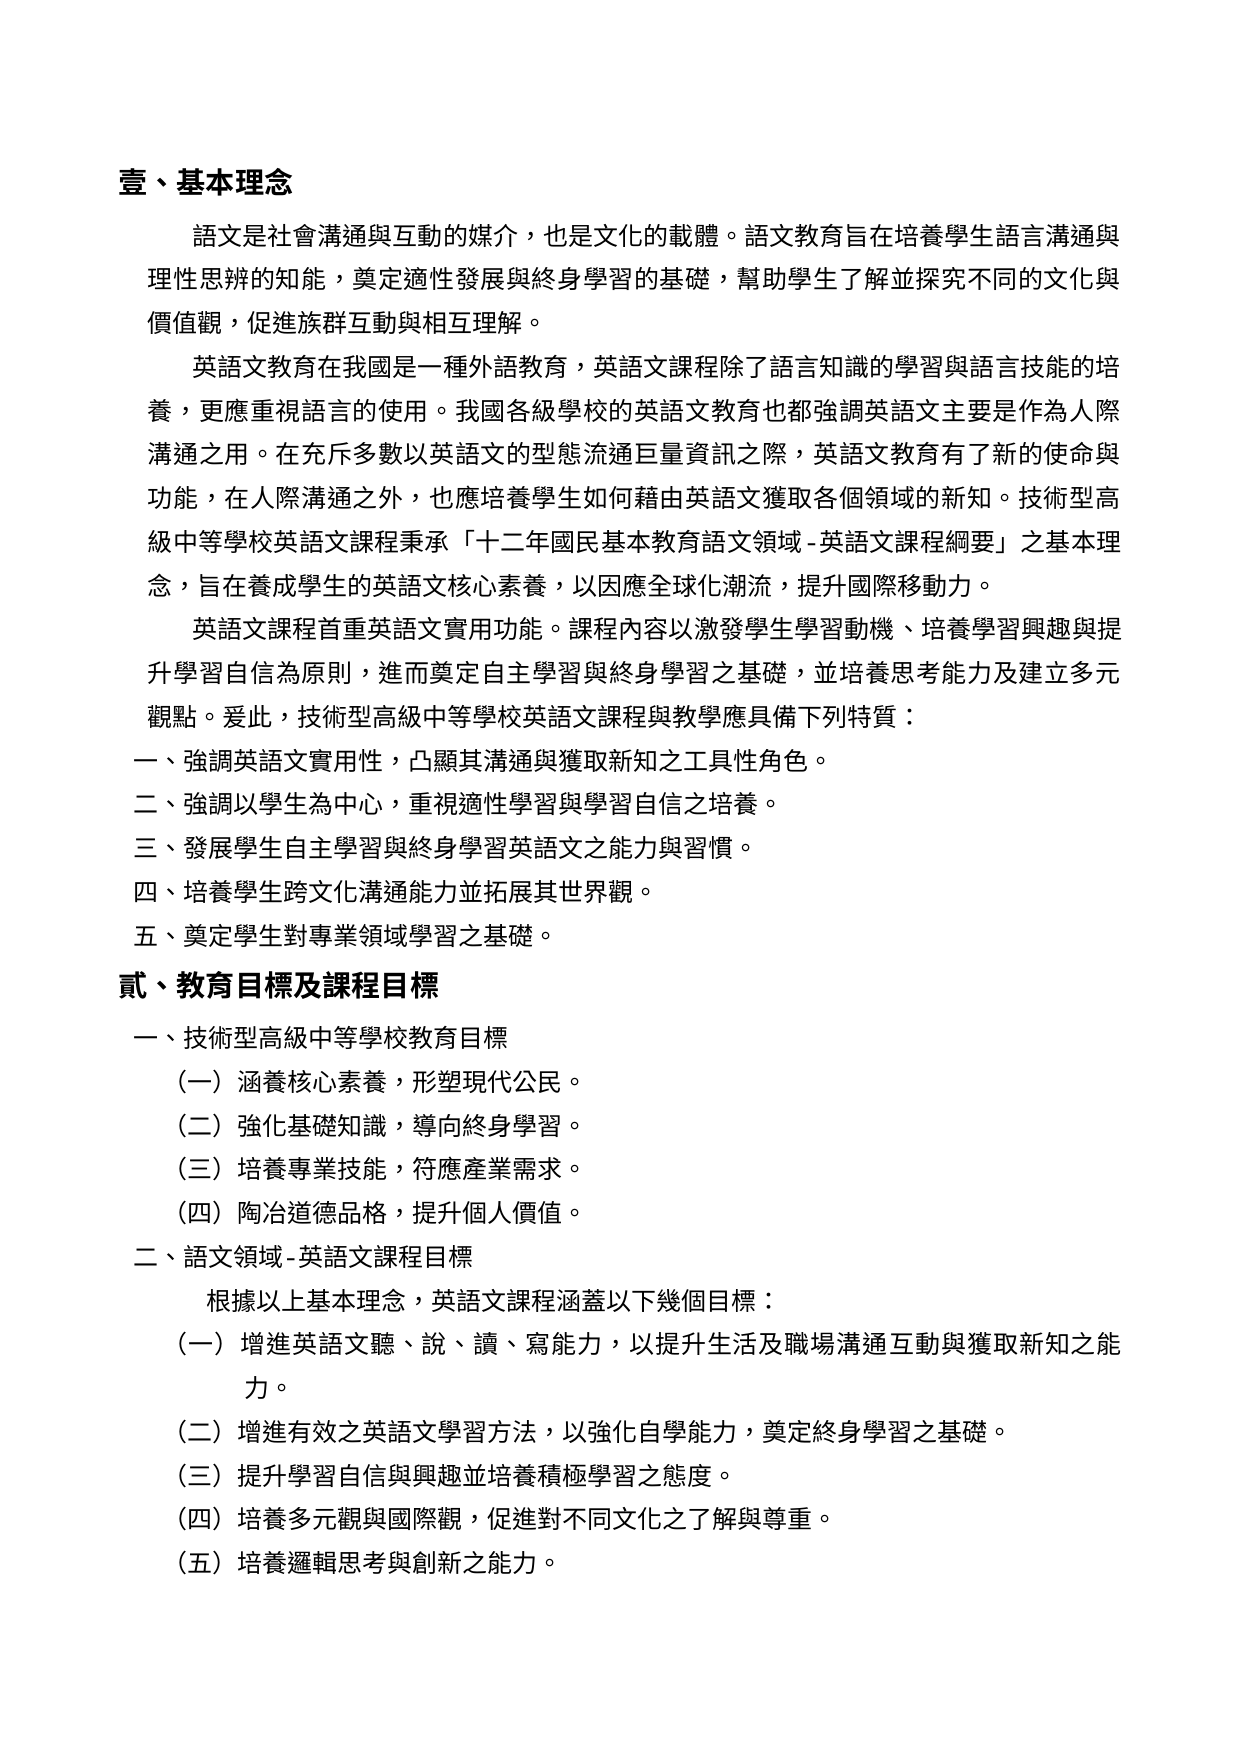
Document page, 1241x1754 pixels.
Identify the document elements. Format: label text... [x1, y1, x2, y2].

text （四）培養多元觀與國際觀，促進對不同文化之了解與尊重。 [163, 1494, 1122, 1537]
text （二）增進有效之英語文學習方法，以強化自學能力，奠定終身學習之基礎。 [163, 1406, 1122, 1450]
text 英語文教育在我國是一種外語教育，英語文課程除了語言知識的學習與語言技能的培養，更應重視語言的使用。我國各級學校的英語文教育也都強調英語文主要是作為人際溝通之用。在充斥多數以英語文的型態流通巨量資訊之際，英語文教育有了新的使命與功能，在人際溝通之外，也應培養學生如何藉由英語文獲取各個領域的新知。技術型高級中等學校英語文課程秉承「十二年國民基本教育語文領域-英語文課程綱要」之基本理念，旨在養成學生的英語文核心素養，以因應全球化潮流，提升國際移動力。 [148, 341, 1122, 604]
text 一、強調英語文實用性，凸顯其溝通與獲取新知之工具性角色。 [133, 735, 1122, 779]
text 二、強調以學生為中心，重視適性學習與學習自信之培養。 [133, 779, 1122, 822]
text （三）培養專業技能，符應產業需求。 [163, 1144, 1122, 1187]
text 貳、教育目標及課程目標 [118, 961, 1122, 1005]
text （五）培養邏輯思考與創新之能力。 [163, 1537, 1122, 1581]
text 根據以上基本理念，英語文課程涵蓋以下幾個目標： [121, 1275, 1122, 1319]
text （一）涵養核心素養，形塑現代公民。 [163, 1056, 1122, 1100]
text 壹、基本理念 [118, 159, 1122, 202]
text （三）提升學習自信與興趣並培養積極學習之態度。 [163, 1450, 1122, 1494]
text 四、培養學生跨文化溝通能力並拓展其世界觀。 [133, 866, 1122, 910]
text （二）強化基礎知識，導向終身學習。 [163, 1100, 1122, 1144]
text 一、技術型高級中等學校教育目標 [133, 1012, 1122, 1056]
text （四）陶冶道德品格，提升個人價值。 [163, 1187, 1122, 1231]
text 語文是社會溝通與互動的媒介，也是文化的載體。語文教育旨在培養學生語言溝通與理性思辨的知能，奠定適性發展與終身學習的基礎，幫助學生了解並探究不同的文化與價值觀，促進族群互動與相互理解。 [148, 210, 1122, 341]
text 五、奠定學生對專業領域學習之基礎。 [133, 910, 1122, 954]
text 二、語文領域-英語文課程目標 [133, 1231, 1122, 1275]
text 英語文課程首重英語文實用功能。課程內容以激發學生學習動機、培養學習興趣與提升學習自信為原則，進而奠定自主學習與終身學習之基礎，並培養思考能力及建立多元觀點。爰此，技術型高級中等學校英語文課程與教學應具備下列特質： [148, 604, 1122, 735]
text 三、發展學生自主學習與終身學習英語文之能力與習慣。 [133, 822, 1122, 866]
text （一）增進英語文聽、說、讀、寫能力，以提升生活及職場溝通互動與獲取新知之能力。 [163, 1319, 1122, 1406]
